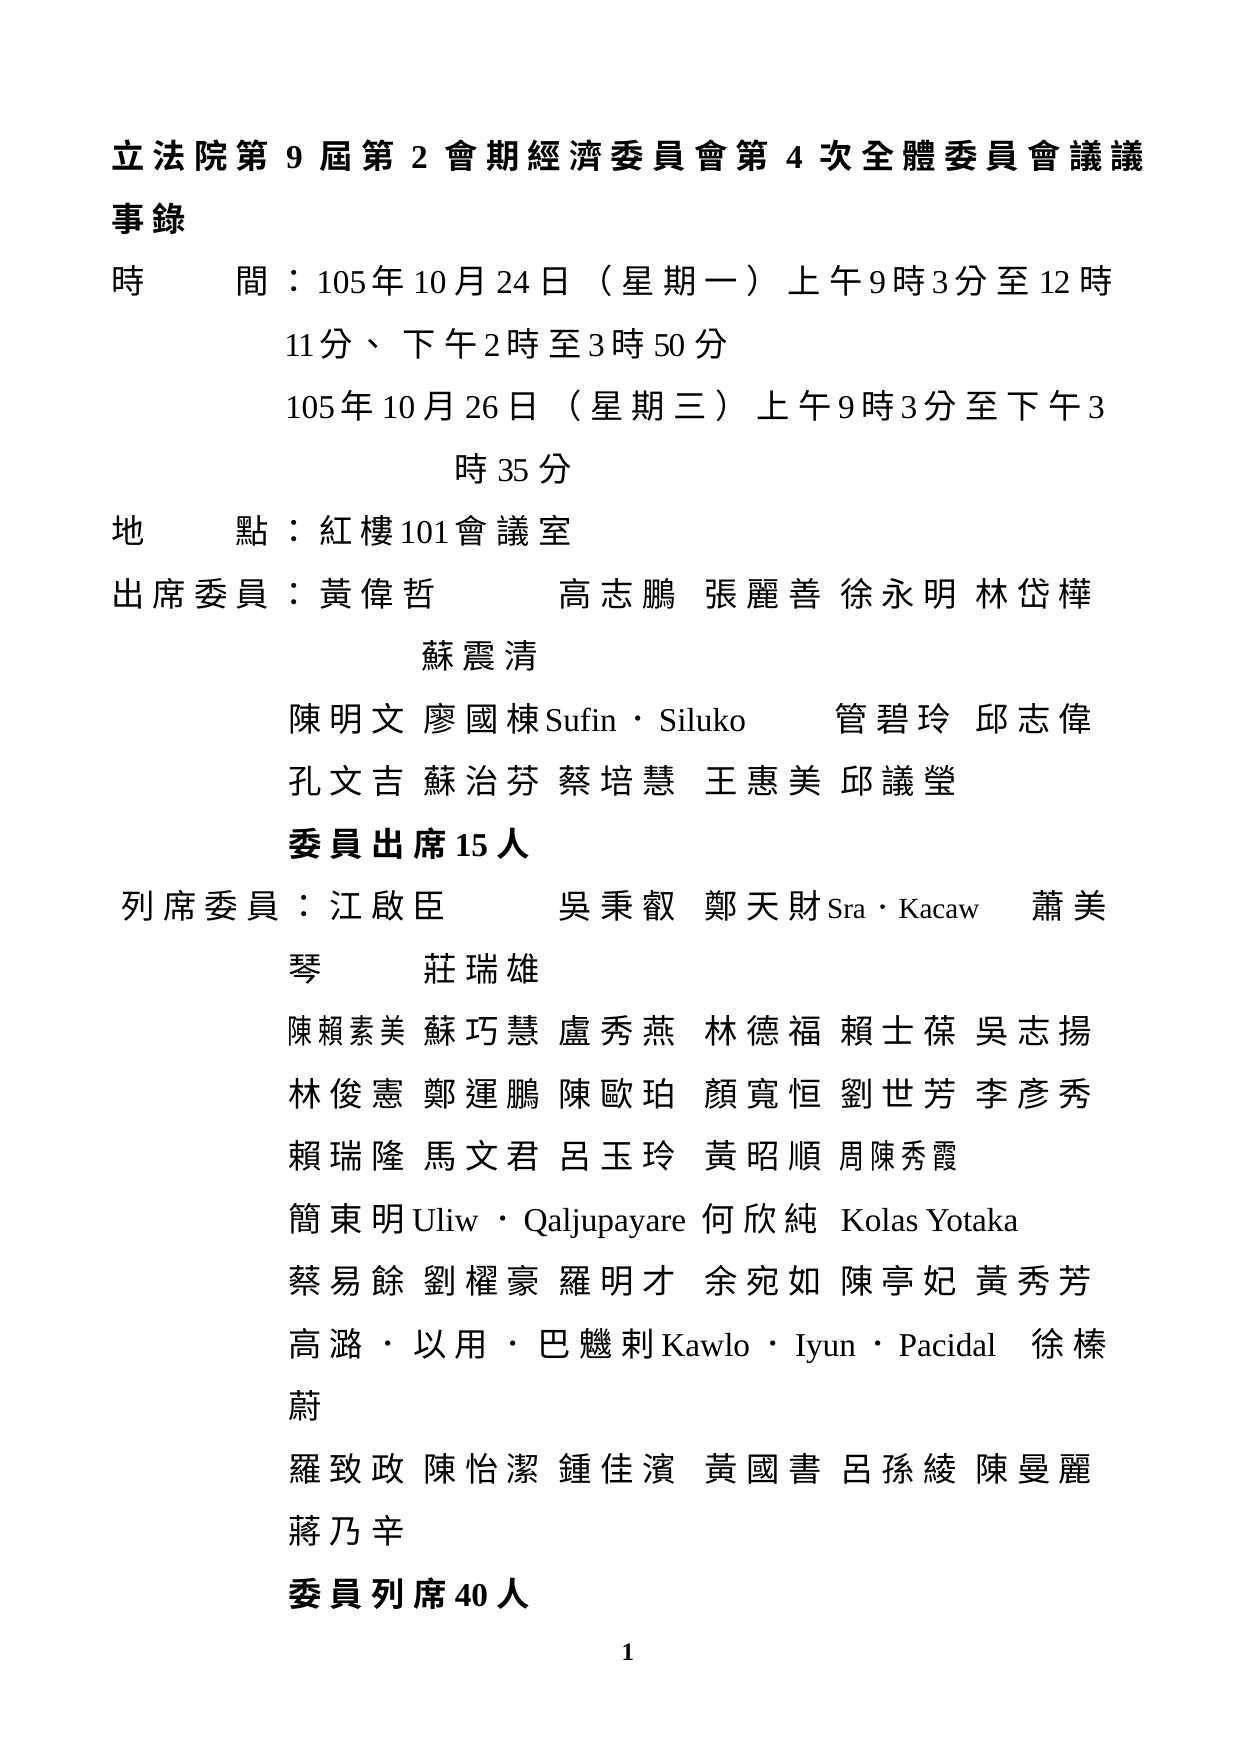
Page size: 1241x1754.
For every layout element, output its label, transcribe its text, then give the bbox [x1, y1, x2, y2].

text 列席委員：江啟臣 吳秉叡 鄭天財Sra．Kacaw 蕭美琴 莊瑞雄 陳賴素美 蘇巧慧 盧秀燕 林德福 賴士葆 吳志揚 林俊憲 鄭運鵬 陳歐珀 顏寬恒 劉世芳 李彥秀 賴瑞隆 馬文君 呂玉玲 黃昭順 周陳秀霞 簡東明Uliw．Qaljupayare 何欣純 Kolas Yotaka 蔡易餘 劉櫂豪 羅明才 余宛如 陳亭妃 黃秀芳 高潞．以用．巴魕剌Kawlo．Iyun．Pacidal 徐榛蔚 羅致政 陳怡潔 鍾佳濱 黃國書 呂孫綾 陳曼麗 蔣乃辛 委員列席40人 [108, 863, 1114, 1613]
text 地 點：紅樓101會議室 [107, 488, 1148, 550]
text 出席委員：黃偉哲 高志鵬 張麗善 徐永明 林岱樺 蘇震清 陳明文 廖國棟Sufin．Siluko 管碧玲 邱志偉 孔文吉 蘇治芬 蔡培慧 王惠美 邱議瑩 委員出席15人 [107, 550, 1114, 863]
text 時 間：105年10月24日（星期一）上午9時3分至12時11分、下午2時至3時50分 [107, 238, 1119, 363]
text 105年10月26日（星期三）上午9時3分至下午3時35分 [274, 363, 1119, 488]
text 立法院第9屆第2會期經濟委員會第4次全體委員會議議事錄 [107, 113, 1148, 238]
